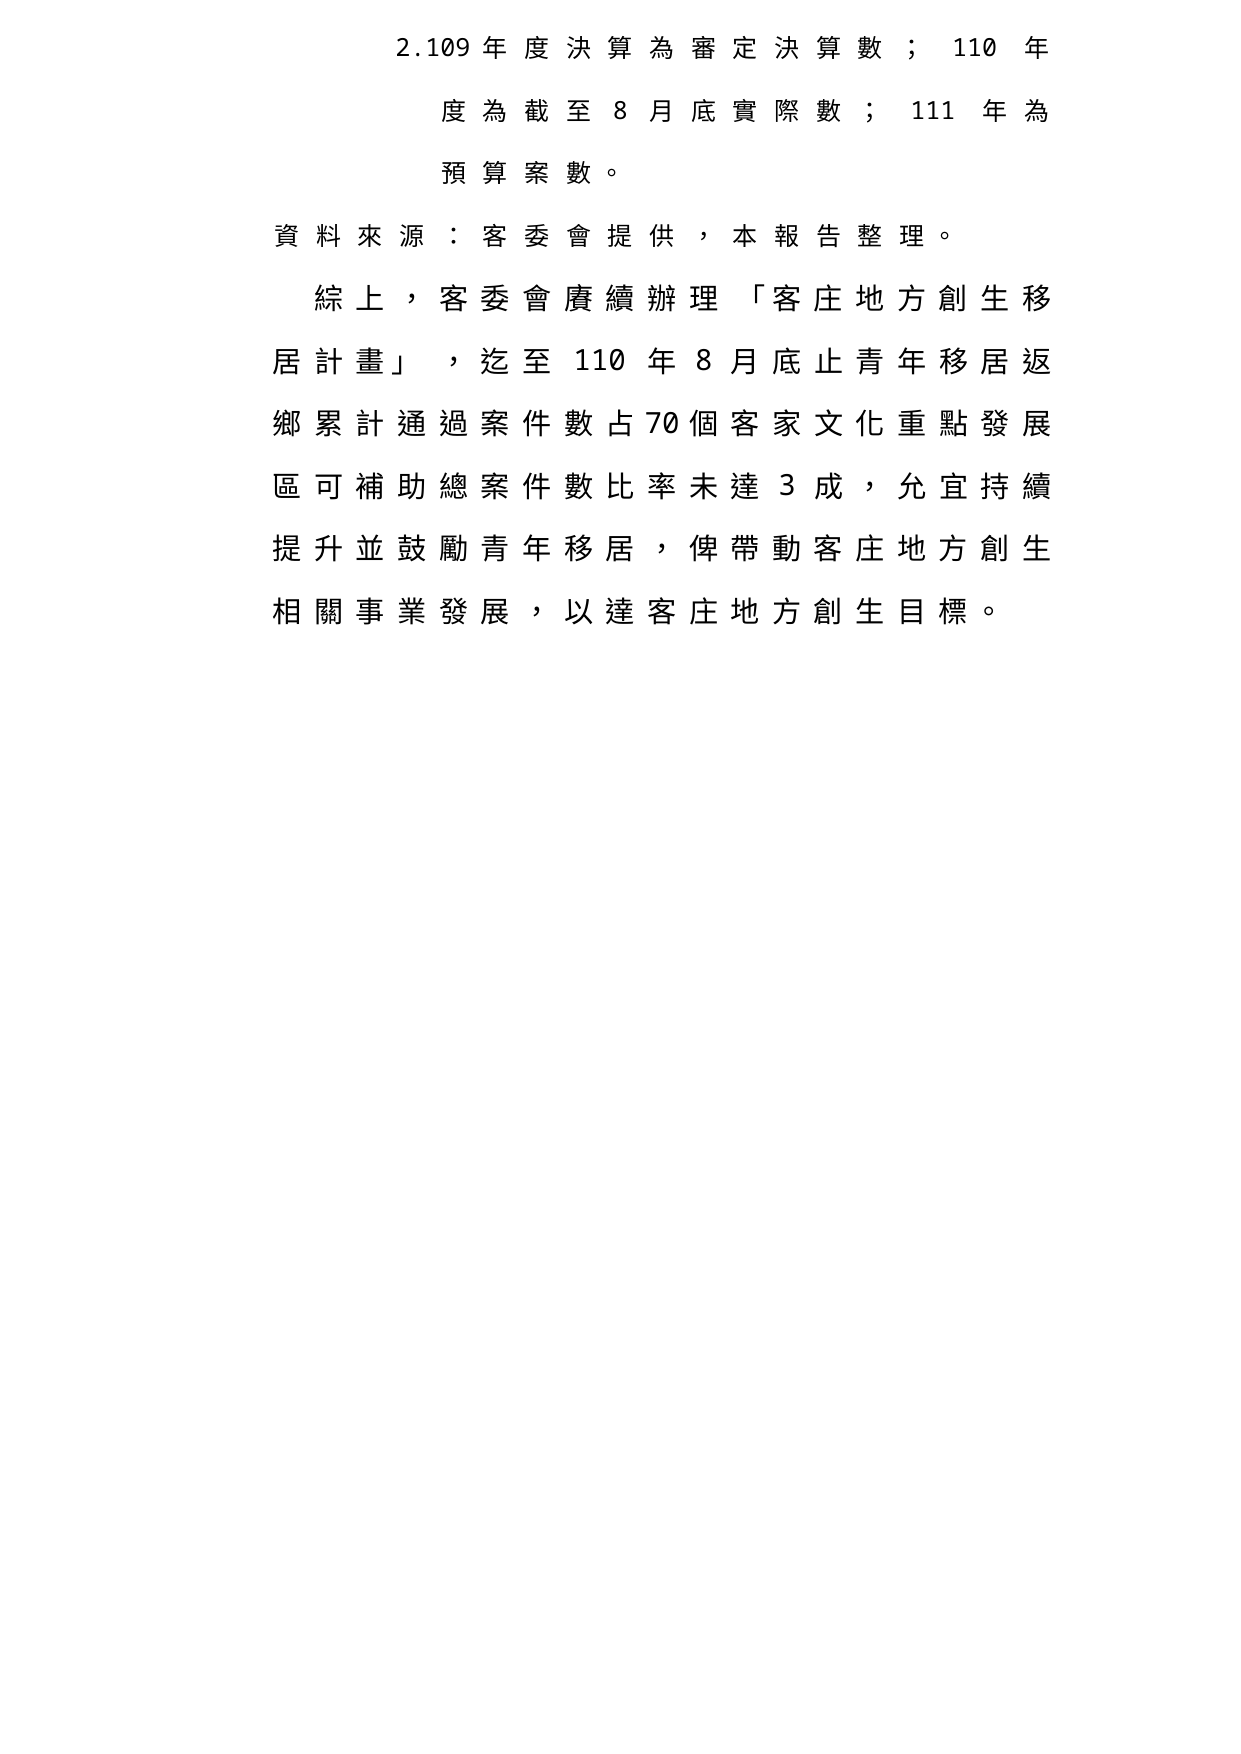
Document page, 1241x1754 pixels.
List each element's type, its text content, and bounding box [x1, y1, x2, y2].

text 2.109年度決算為審定決算數；110年度為截至8月底實際數；111年為預算案數。 [375, 5, 1068, 193]
text 綜上，客委會賡續辦理「客庄地方創生移居計畫」，迄至110年8月底止青年移居返鄉累計通過案件數占70個客家文化重點發展區可補助總案件數比率未達3成，允宜持續提升並鼓勵青年移居，俾帶動客庄地方創生相關事業發展，以達客庄地方創生目標。 [242, 255, 1058, 630]
text 資料來源：客委會提供，本報告整理。 [182, 193, 1058, 255]
